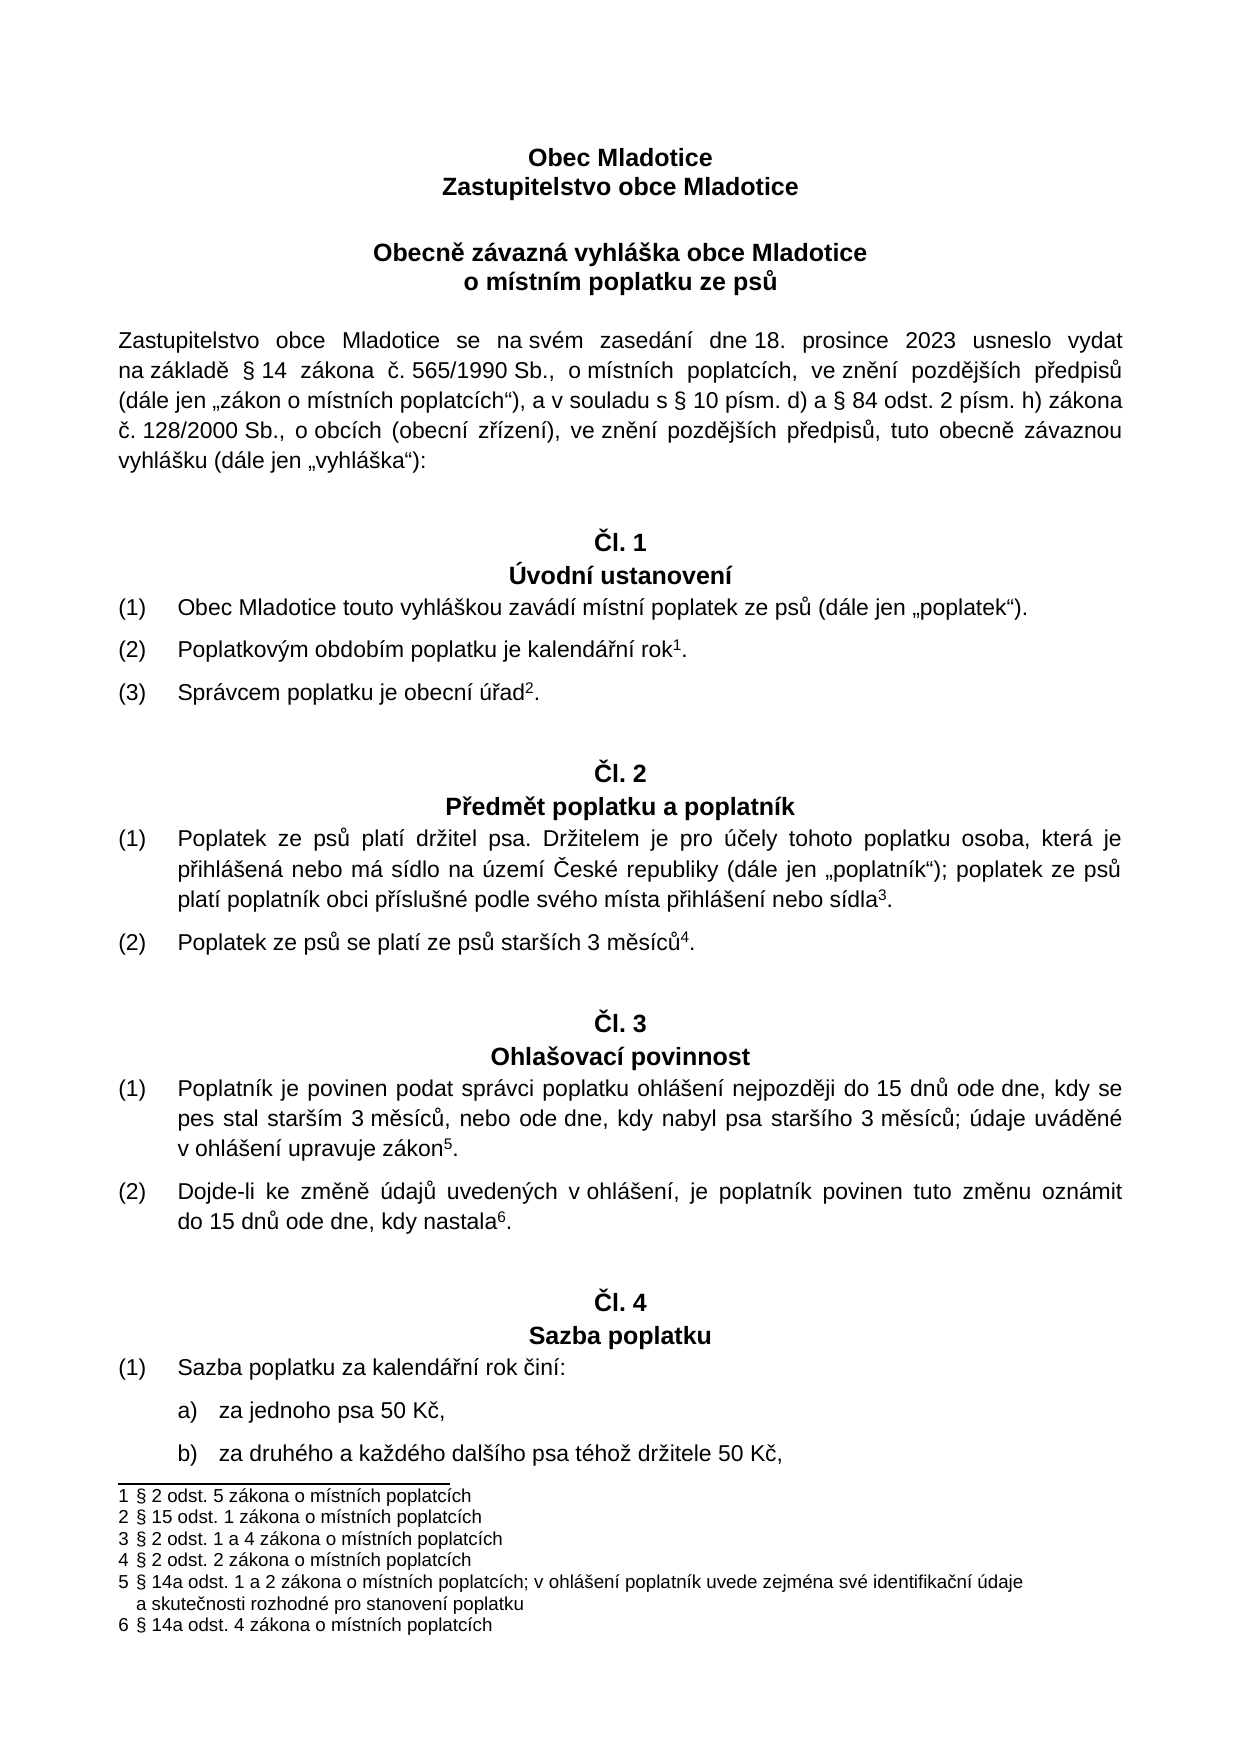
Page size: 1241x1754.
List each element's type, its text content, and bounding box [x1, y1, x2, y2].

list za jednoho psa 50 Kč, [177, 1397, 1122, 1423]
list Poplatkovým obdobím poplatku je kalendářní rok. [118, 636, 1122, 663]
subtitle Čl. 3 Ohlašovací povinnost [118, 1009, 1122, 1071]
subtitle Čl. 2 Předmět poplatku a poplatník [118, 759, 1122, 821]
list § 2 odst. 2 zákona o místních poplatcích [118, 1549, 1122, 1571]
subtitle Čl. 1 Úvodní ustanovení [118, 528, 1122, 589]
list § 14a odst. 1 a 2 zákona o místních poplatcích; v ohlášení poplatník uvede zejména své identifikační údaje a skutečnosti rozhodné pro stanovení poplatku [118, 1571, 1122, 1614]
text Zastupitelstvo obce Mladotice se na svém zasedání dne 18. prosince 2023 usneslo vydat na základě § 14 zákona č. 565/1990 Sb., o místních poplatcích, ve znění pozdějších předpisů (dále jen „zákon o místních poplatcích“), a v souladu s § 10 písm. d) a § 84 odst. 2 písm. h) zákona č. 128/2000 Sb., o obcích (obecní zřízení), ve znění pozdějších předpisů, tuto obecně závaznou vyhlášku (dále jen „vyhláška“): [118, 327, 1122, 474]
list Obec Mladotice touto vyhláškou zavádí místní poplatek ze psů (dále jen „poplatek“). [118, 594, 1122, 620]
subtitle Čl. 4 Sazba poplatku [118, 1288, 1122, 1350]
text Obec Mladotice Zastupitelstvo obce Mladotice [118, 143, 1122, 201]
list Poplatek ze psů se platí ze psů starších 3 měsíců. [118, 928, 1122, 955]
list § 14a odst. 4 zákona o místních poplatcích [118, 1614, 1122, 1635]
list Dojde-li ke změně údajů uvedených v ohlášení, je poplatník povinen tuto změnu oznámit do 15 dnů ode dne, kdy nastala. [118, 1178, 1122, 1234]
list § 2 odst. 1 a 4 zákona o místních poplatcích [118, 1528, 1122, 1549]
list Sazba poplatku za kalendářní rok činí: [118, 1354, 1122, 1381]
list Správcem poplatku je obecní úřad. [118, 679, 1122, 706]
list za druhého a každého dalšího psa téhož držitele 50 Kč, [177, 1440, 1122, 1466]
list § 15 odst. 1 zákona o místních poplatcích [118, 1506, 1122, 1528]
list Poplatník je povinen podat správci poplatku ohlášení nejpozději do 15 dnů ode dne, kdy se pes stal starším 3 měsíců, nebo ode dne, kdy nabyl psa staršího 3 měsíců; údaje uváděné v ohlášení upravuje zákon. [118, 1075, 1122, 1162]
list Poplatek ze psů platí držitel psa. Držitelem je pro účely tohoto poplatku osoba, která je přihlášená nebo má sídlo na území České republiky (dále jen „poplatník“); poplatek ze psů platí poplatník obci příslušné podle svého místa přihlášení nebo sídla. [118, 825, 1122, 912]
subtitle Obecně závazná vyhláška obce Mladotice o místním poplatku ze psů [118, 238, 1122, 295]
list § 2 odst. 5 zákona o místních poplatcích [118, 1484, 1122, 1506]
